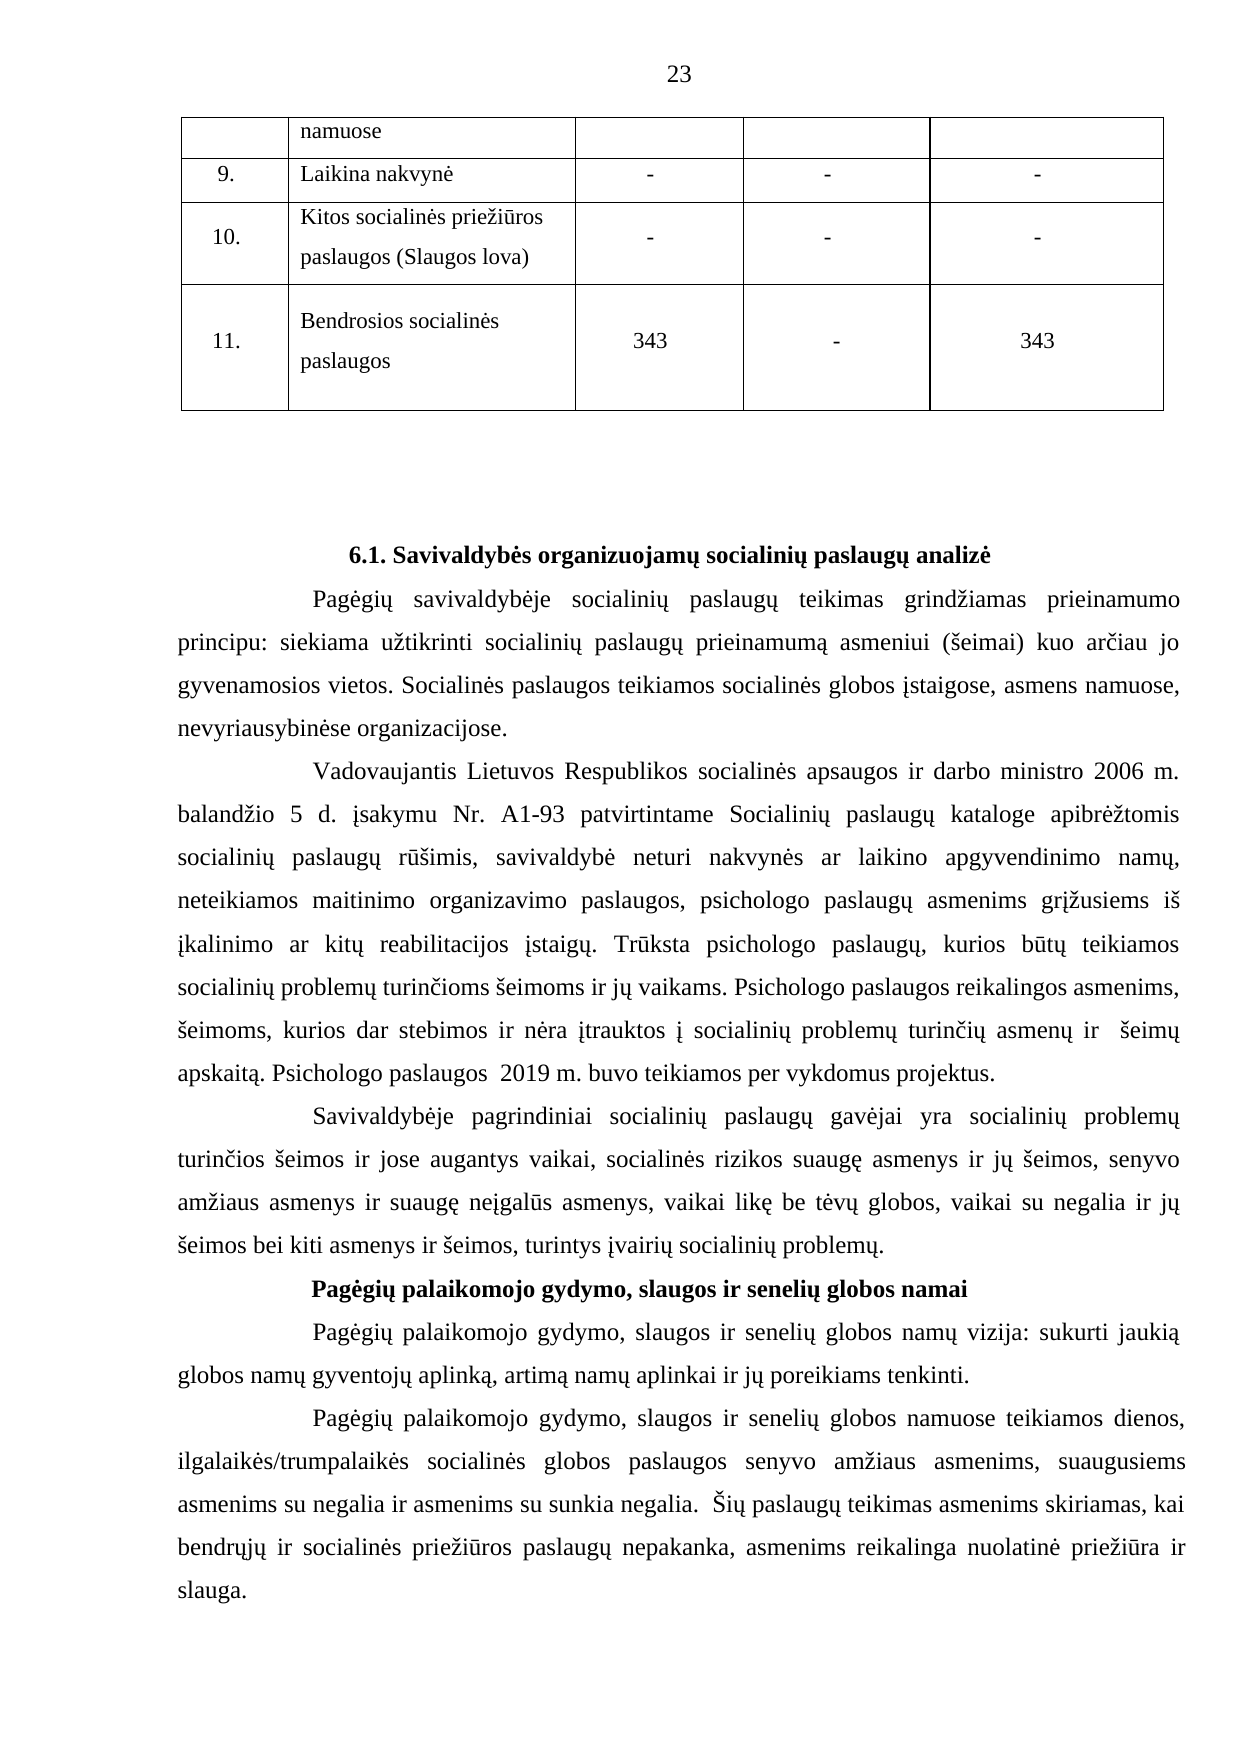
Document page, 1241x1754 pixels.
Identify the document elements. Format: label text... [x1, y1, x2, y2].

table_cell 11. [182, 285, 288, 410]
table_cell 343 [576, 285, 743, 410]
table_cell [931, 118, 1163, 158]
text Pagėgių savivaldybėje socialinių paslaugų teikimas grindžiamas prieinamumo principu: siekiama užtikrinti socialinių paslaugų prieinamumą asmeniui (šeimai) kuo arčiau jo gyvenamosios vietos. Socialinės paslaugos teikiamos socialinės globos įstaigose, asmens namuose, nevyriausybinėse organizacijose. [177, 584, 1181, 742]
table_cell [576, 118, 743, 158]
table_cell 10. [182, 203, 288, 283]
text 6.1. Savivaldybės organizuojamų socialinių paslaugų analizė [177, 541, 1162, 569]
table_cell Laikina nakvynė [289, 159, 575, 202]
table_cell [177, 158, 181, 202]
table_cell - [931, 159, 1163, 202]
table_cell Bendrosios socialinės paslaugos [289, 285, 575, 410]
table_cell - [931, 203, 1163, 283]
table_cell - [744, 203, 929, 283]
table_cell - [744, 118, 929, 158]
table_cell - [576, 203, 743, 283]
table_cell [177, 202, 181, 283]
text Pagėgių palaikomojo gydymo, slaugos ir senelių globos namai [177, 1274, 1187, 1302]
table_cell [177, 284, 181, 410]
table_cell Kitos socialinės priežiūros paslaugos (Slaugos lova) [289, 203, 575, 283]
text Savivaldybėje pagrindiniai socialinių paslaugų gavėjai yra socialinių problemų turinčios šeimos ir jose augantys vaikai, socialinės rizikos suaugę asmenys ir jų šeimos, senyvo amžiaus asmenys ir suaugę neįgalūs asmenys, vaikai likę be tėvų globos, vaikai su negalia ir jų šeimos bei kiti asmenys ir šeimos, turintys įvairių socialinių problemų. [177, 1101, 1181, 1259]
table_cell - [744, 159, 929, 202]
table_cell 343 [931, 285, 1163, 410]
table_cell - [576, 159, 743, 202]
table_cell 9. [182, 159, 288, 202]
table_cell [182, 118, 288, 158]
text Pagėgių palaikomojo gydymo, slaugos ir senelių globos namų vizija: sukurti jaukią globos namų gyventojų aplinką, artimą namų aplinkai ir jų poreikiams tenkinti. [177, 1317, 1181, 1389]
text Pagėgių palaikomojo gydymo, slaugos ir senelių globos namuose teikiamos dienos, ilgalaikės/trumpalaikės socialinės globos paslaugos senyvo amžiaus asmenims, suaugusiems asmenims su negalia ir asmenims su sunkia negalia. Šių paslaugų teikimas asmenims skiriamas, kai bendrųjų ir socialinės priežiūros paslaugų nepakanka, asmenims reikalinga nuolatinė priežiūra ir slauga. [177, 1403, 1187, 1604]
table_cell - [744, 285, 929, 410]
text Vadovaujantis Lietuvos Respublikos socialinės apsaugos ir darbo ministro 2006 m. balandžio 5 d. įsakymu Nr. A1-93 patvirtintame Socialinių paslaugų kataloge apibrėžtomis socialinių paslaugų rūšimis, savivaldybė neturi nakvynės ar laikino apgyvendinimo namų, neteikiamos maitinimo organizavimo paslaugos, psichologo paslaugų asmenims grįžusiems iš įkalinimo ar kitų reabilitacijos įstaigų. Trūksta psichologo paslaugų, kurios būtų teikiamos socialinių problemų turinčioms šeimoms ir jų vaikams. Psichologo paslaugos reikalingos asmenims, šeimoms, kurios dar stebimos ir nėra įtrauktos į socialinių problemų turinčių asmenų ir šeimų apskaitą. Psichologo paslaugos 2019 m. buvo teikiamos per vykdomus projektus. [177, 756, 1181, 1087]
table_cell namuose [289, 118, 575, 158]
table_cell [177, 117, 181, 158]
